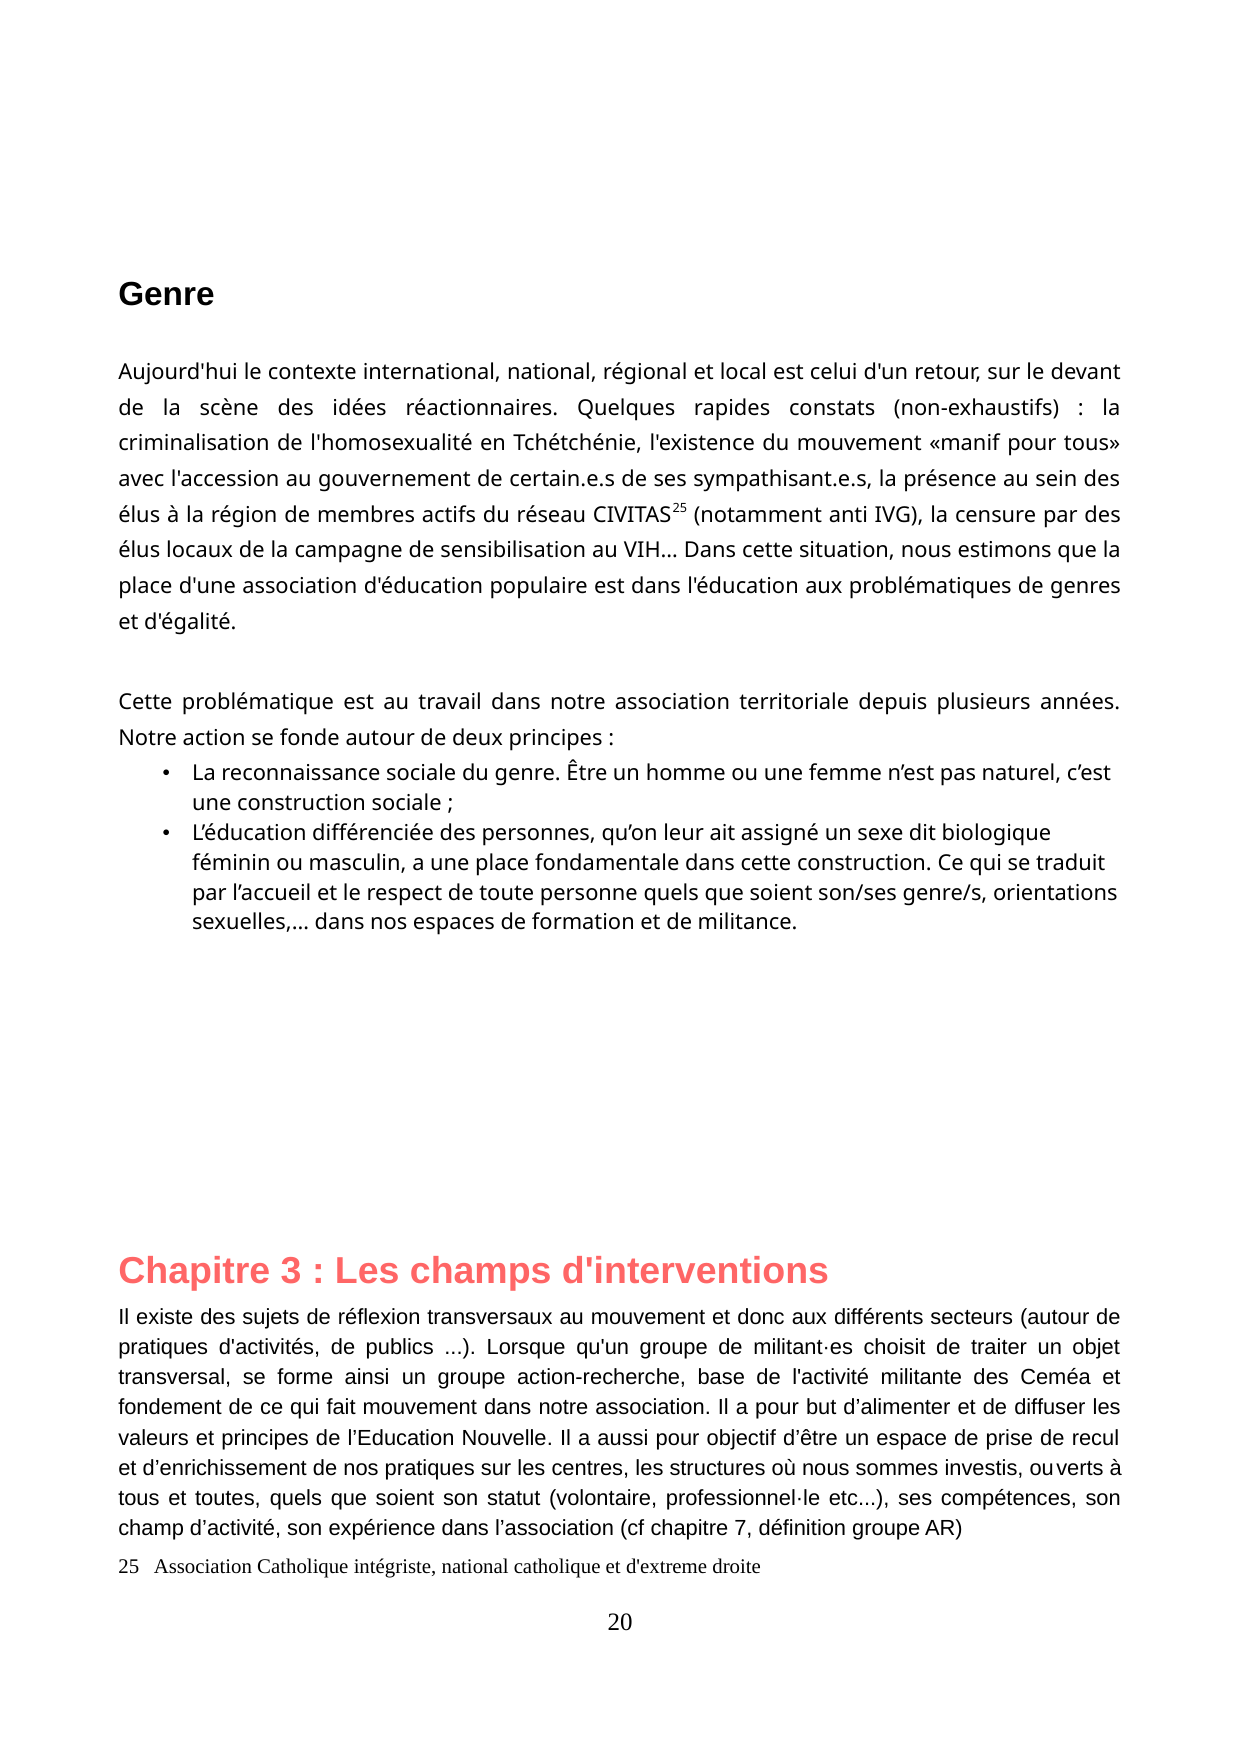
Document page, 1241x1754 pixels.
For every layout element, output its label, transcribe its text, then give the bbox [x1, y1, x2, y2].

subtitle Chapitre 3 : Les champs d'interventions [118, 1248, 1122, 1291]
subtitle Genre [118, 273, 1122, 312]
text Association Catholique intégriste, national catholique et d'extreme droite [118, 1553, 1122, 1578]
list L’éducation différenciée des personnes, qu’on leur ait assigné un sexe dit biologique féminin ou masculin, a une place fondamentale dans cette construction. Ce qui se traduit par l’accueil et le respect de toute personne quels que soient son/ses genre/s, orientations sexuelles,… dans nos espaces de formation et de militance. [162, 817, 1122, 936]
text Aujourd'hui le contexte international, national, régional et local est celui d'un retour, sur le devant de la scène des idées réactionnaires. Quelques rapides constats (non-exhaustifs) : la criminalisation de l'homosexualité en Tchétchénie, l'existence du mouvement «manif pour tous» avec l'accession au gouvernement de certain.e.s de ses sympathisant.e.s, la présence au sein des élus à la région de membres actifs du réseau CIVITAS (notamment anti IVG), la censure par des élus locaux de la campagne de sensibilisation au VIH… Dans cette situation, nous estimons que la place d'une association d'éducation populaire est dans l'éducation aux problématiques de genres et d'égalité. [118, 356, 1122, 636]
text Cette problématique est au travail dans notre association territoriale depuis plusieurs années. Notre action se fonde autour de deux principes : [118, 686, 1122, 751]
text Il existe des sujets de réflexion transversaux au mouvement et donc aux différents secteurs (autour de pratiques d'activités, de publics ...). Lorsque qu'un groupe de militant·es choisit de traiter un objet transversal, se forme ainsi un groupe action-recherche, base de l'activité militante des Ceméa et fondement de ce qui fait mouvement dans notre association. Il a pour but d’alimenter et de diffuser les valeurs et principes de l’Education Nouvelle. Il a aussi pour objectif d’être un espace de prise de recul et d’enrichissement de nos pratiques sur les centres, les structures où nous sommes investis, ouverts à tous et toutes, quels que soient son statut (volontaire, professionnel·le etc...), ses compétences, son champ d’activité, son expérience dans l’association (cf chapitre 7, définition groupe AR) [118, 1304, 1122, 1540]
list La reconnaissance sociale du genre. Être un homme ou une femme n’est pas naturel, c’est une construction sociale ; [162, 757, 1122, 817]
